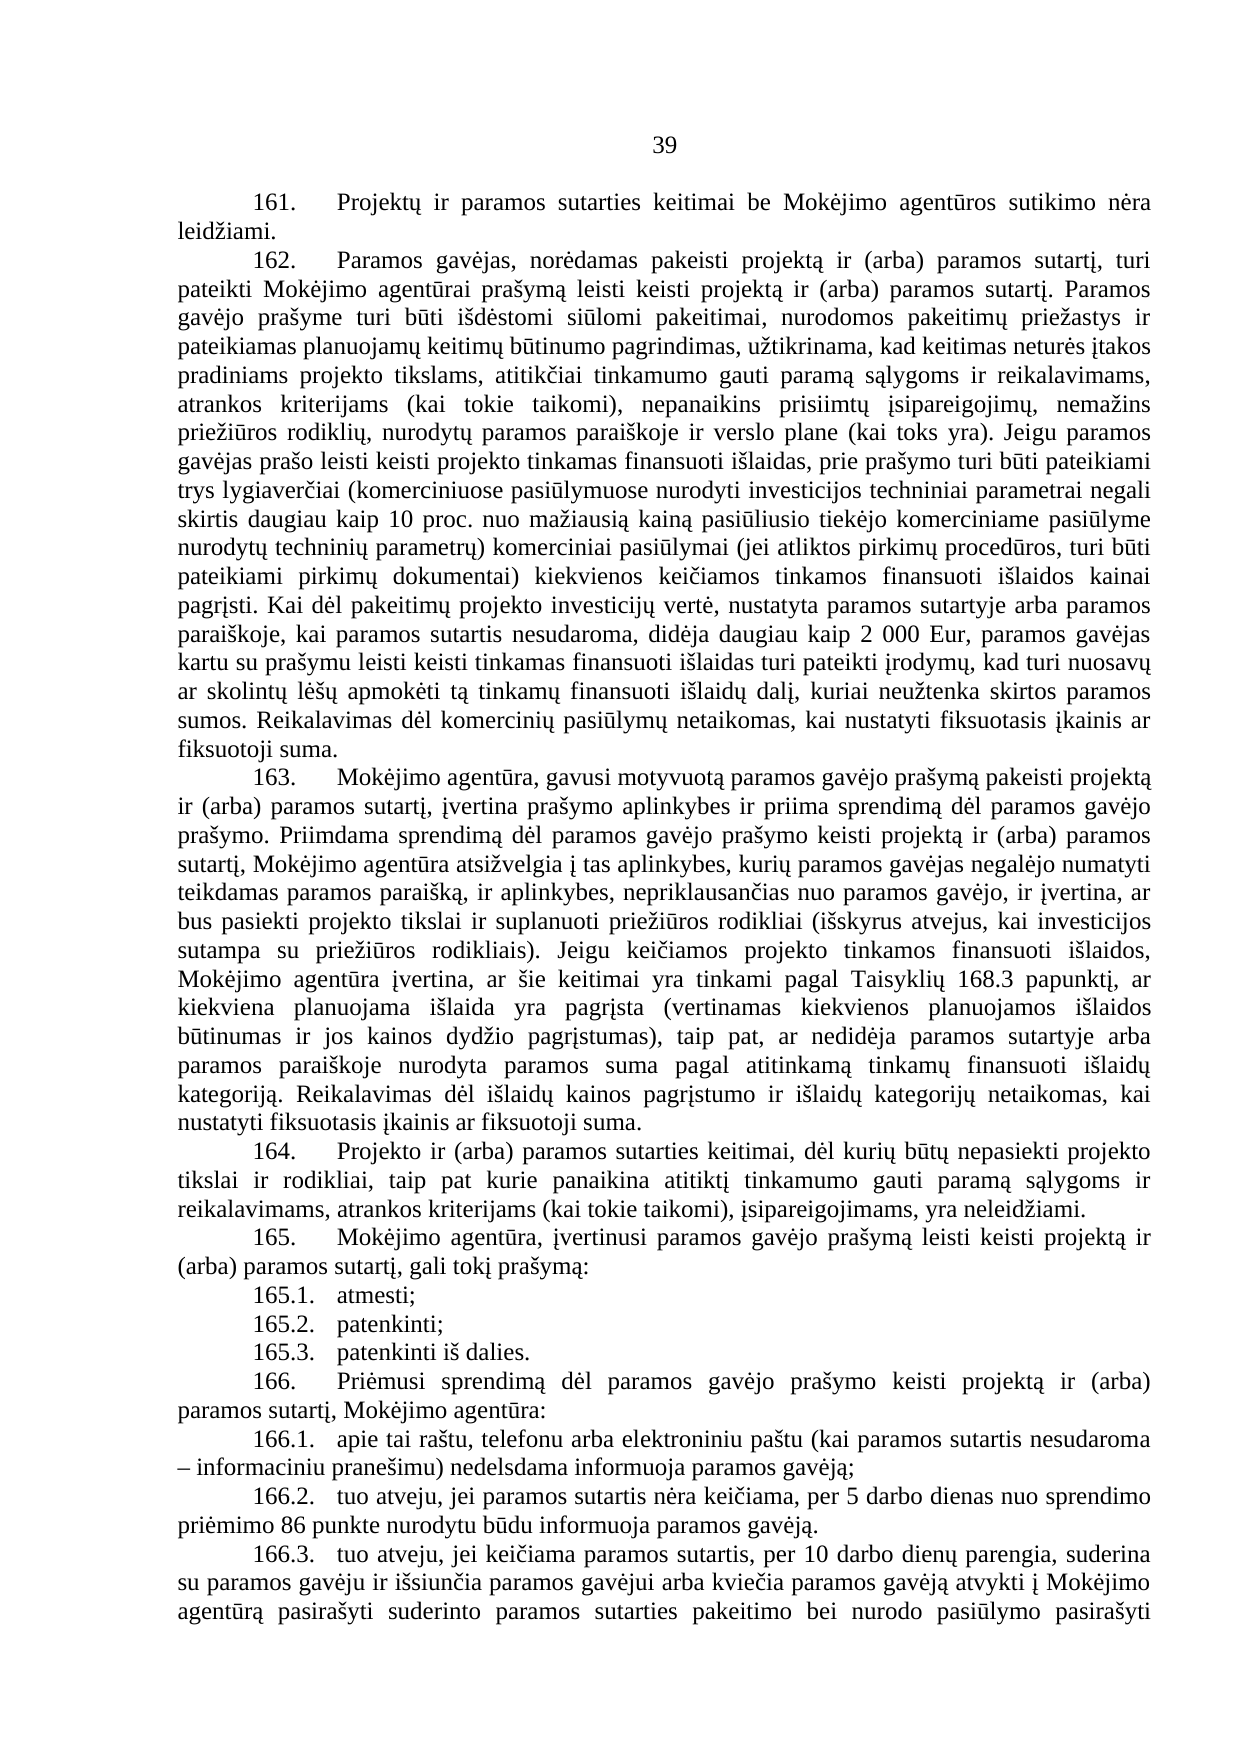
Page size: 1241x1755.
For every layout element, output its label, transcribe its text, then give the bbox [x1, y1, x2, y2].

text 165.2. patenkinti; [177, 1309, 1152, 1337]
text 166. Priėmusi sprendimą dėl paramos gavėjo prašymo keisti projektą ir (arba) paramos sutartį, Mokėjimo agentūra: [177, 1366, 1152, 1424]
text 162. Paramos gavėjas, norėdamas pakeisti projektą ir (arba) paramos sutartį, turi pateikti Mokėjimo agentūrai prašymą leisti keisti projektą ir (arba) paramos sutartį. Paramos gavėjo prašyme turi būti išdėstomi siūlomi pakeitimai, nurodomos pakeitimų priežastys ir pateikiamas planuojamų keitimų būtinumo pagrindimas, užtikrinama, kad keitimas neturės įtakos pradiniams projekto tikslams, atitikčiai tinkamumo gauti paramą sąlygoms ir reikalavimams, atrankos kriterijams (kai tokie taikomi), nepanaikins prisiimtų įsipareigojimų, nemažins priežiūros rodiklių, nurodytų paramos paraiškoje ir verslo plane (kai toks yra). Jeigu paramos gavėjas prašo leisti keisti projekto tinkamas finansuoti išlaidas, prie prašymo turi būti pateikiami trys lygiaverčiai (komerciniuose pasiūlymuose nurodyti investicijos techniniai parametrai negali skirtis daugiau kaip 10 proc. nuo mažiausią kainą pasiūliusio tiekėjo komerciniame pasiūlyme nurodytų techninių parametrų) komerciniai pasiūlymai (jei atliktos pirkimų procedūros, turi būti pateikiami pirkimų dokumentai) kiekvienos keičiamos tinkamos finansuoti išlaidos kainai pagrįsti. Kai dėl pakeitimų projekto investicijų vertė, nustatyta paramos sutartyje arba paramos paraiškoje, kai paramos sutartis nesudaroma, didėja daugiau kaip 2 000 Eur, paramos gavėjas kartu su prašymu leisti keisti tinkamas finansuoti išlaidas turi pateikti įrodymų, kad turi nuosavų ar skolintų lėšų apmokėti tą tinkamų finansuoti išlaidų dalį, kuriai neužtenka skirtos paramos sumos. Reikalavimas dėl komercinių pasiūlymų netaikomas, kai nustatyti fiksuotasis įkainis ar fiksuotoji suma. [177, 245, 1152, 762]
text 165.1. atmesti; [177, 1280, 1152, 1309]
text 161. Projektų ir paramos sutarties keitimai be Mokėjimo agentūros sutikimo nėra leidžiami. [177, 187, 1152, 245]
text 165.3. patenkinti iš dalies. [177, 1337, 1152, 1366]
text 166.2. tuo atveju, jei paramos sutartis nėra keičiama, per 5 darbo dienas nuo sprendimo priėmimo 86 punkte nurodytu būdu informuoja paramos gavėją. [177, 1481, 1152, 1539]
text 164. Projekto ir (arba) paramos sutarties keitimai, dėl kurių būtų nepasiekti projekto tikslai ir rodikliai, taip pat kurie panaikina atitiktį tinkamumo gauti paramą sąlygoms ir reikalavimams, atrankos kriterijams (kai tokie taikomi), įsipareigojimams, yra neleidžiami. [177, 1136, 1152, 1222]
text 163. Mokėjimo agentūra, gavusi motyvuotą paramos gavėjo prašymą pakeisti projektą ir (arba) paramos sutartį, įvertina prašymo aplinkybes ir priima sprendimą dėl paramos gavėjo prašymo. Priimdama sprendimą dėl paramos gavėjo prašymo keisti projektą ir (arba) paramos sutartį, Mokėjimo agentūra atsižvelgia į tas aplinkybes, kurių paramos gavėjas negalėjo numatyti teikdamas paramos paraišką, ir aplinkybes, nepriklausančias nuo paramos gavėjo, ir įvertina, ar bus pasiekti projekto tikslai ir suplanuoti priežiūros rodikliai (išskyrus atvejus, kai investicijos sutampa su priežiūros rodikliais). Jeigu keičiamos projekto tinkamos finansuoti išlaidos, Mokėjimo agentūra įvertina, ar šie keitimai yra tinkami pagal Taisyklių 168.3 papunktį, ar kiekviena planuojama išlaida yra pagrįsta (vertinamas kiekvienos planuojamos išlaidos būtinumas ir jos kainos dydžio pagrįstumas), taip pat, ar nedidėja paramos sutartyje arba paramos paraiškoje nurodyta paramos suma pagal atitinkamą tinkamų finansuoti išlaidų kategoriją. Reikalavimas dėl išlaidų kainos pagrįstumo ir išlaidų kategorijų netaikomas, kai nustatyti fiksuotasis įkainis ar fiksuotoji suma. [177, 762, 1152, 1136]
text 166.1. apie tai raštu, telefonu arba elektroniniu paštu (kai paramos sutartis nesudaroma – informaciniu pranešimu) nedelsdama informuoja paramos gavėją; [177, 1424, 1152, 1481]
text 165. Mokėjimo agentūra, įvertinusi paramos gavėjo prašymą leisti keisti projektą ir (arba) paramos sutartį, gali tokį prašymą: [177, 1222, 1152, 1280]
text 166.3. tuo atveju, jei keičiama paramos sutartis, per 10 darbo dienų parengia, suderina su paramos gavėju ir išsiunčia paramos gavėjui arba kviečia paramos gavėją atvykti į Mokėjimo agentūrą pasirašyti suderinto paramos sutarties pakeitimo bei nurodo pasiūlymo pasirašyti [177, 1539, 1152, 1625]
